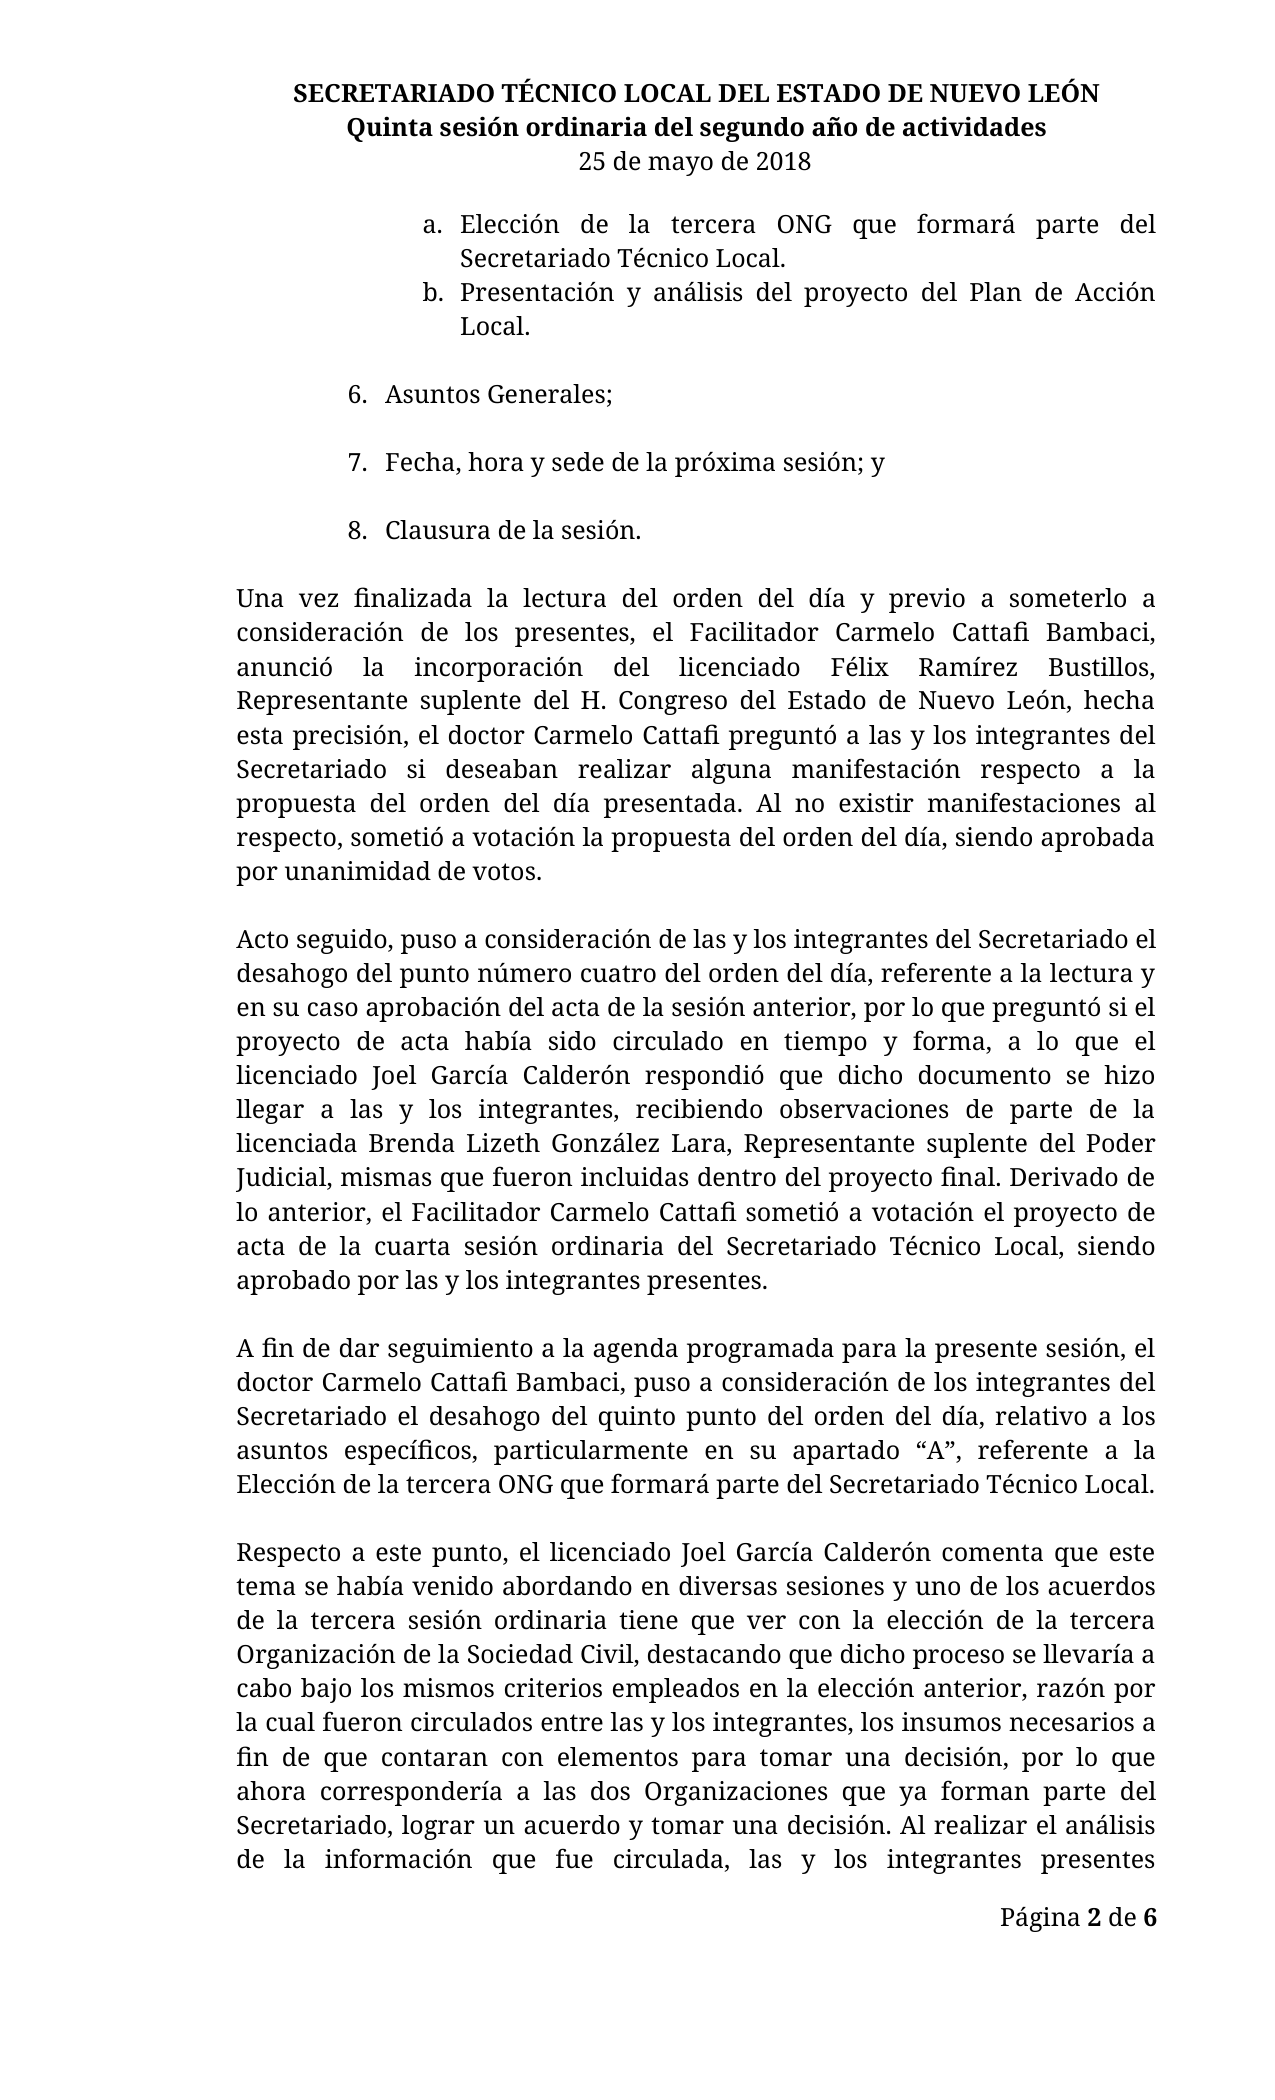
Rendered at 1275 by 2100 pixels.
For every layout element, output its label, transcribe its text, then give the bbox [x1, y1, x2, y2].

list Fecha, hora y sede de la próxima sesión; y [347, 445, 1157, 479]
list Asuntos Generales; [347, 377, 1157, 411]
text Una vez finalizada la lectura del orden del día y previo a someterlo a consideración de los presentes, el Facilitador Carmelo Cattafi Bambaci, anunció la incorporación del licenciado Félix Ramírez Bustillos, Representante suplente del H. Congreso del Estado de Nuevo León, hecha esta precisión, el doctor Carmelo Cattafi preguntó a las y los integrantes del Secretariado si deseaban realizar alguna manifestación respecto a la propuesta del orden del día presentada. Al no existir manifestaciones al respecto, sometió a votación la propuesta del orden del día, siendo aprobada por unanimidad de votos. [236, 581, 1157, 888]
text Acto seguido, puso a consideración de las y los integrantes del Secretariado el desahogo del punto número cuatro del orden del día, referente a la lectura y en su caso aprobación del acta de la sesión anterior, por lo que preguntó si el proyecto de acta había sido circulado en tiempo y forma, a lo que el licenciado Joel García Calderón respondió que dicho documento se hizo llegar a las y los integrantes, recibiendo observaciones de parte de la licenciada Brenda Lizeth González Lara, Representante suplente del Poder Judicial, mismas que fueron incluidas dentro del proyecto final. Derivado de lo anterior, el Facilitador Carmelo Cattafi sometió a votación el proyecto de acta de la cuarta sesión ordinaria del Secretariado Técnico Local, siendo aprobado por las y los integrantes presentes. [236, 922, 1157, 1296]
list Elección de la tercera ONG que formará parte del Secretariado Técnico Local. [422, 206, 1157, 274]
list Presentación y análisis del proyecto del Plan de Acción Local. [422, 274, 1157, 343]
list Clausura de la sesión. [347, 513, 1157, 547]
text Respecto a este punto, el licenciado Joel García Calderón comenta que este tema se había venido abordando en diversas sesiones y uno de los acuerdos de la tercera sesión ordinaria tiene que ver con la elección de la tercera Organización de la Sociedad Civil, destacando que dicho proceso se llevaría a cabo bajo los mismos criterios empleados en la elección anterior, razón por la cual fueron circulados entre las y los integrantes, los insumos necesarios a fin de que contaran con elementos para tomar una decisión, por lo que ahora correspondería a las dos Organizaciones que ya forman parte del Secretariado, lograr un acuerdo y tomar una decisión. Al realizar el análisis de la información que fue circulada, las y los integrantes presentes [236, 1535, 1157, 1875]
text A fin de dar seguimiento a la agenda programada para la presente sesión, el doctor Carmelo Cattafi Bambaci, puso a consideración de los integrantes del Secretariado el desahogo del quinto punto del orden del día, relativo a los asuntos específicos, particularmente en su apartado “A”, referente a la Elección de la tercera ONG que formará parte del Secretariado Técnico Local. [236, 1330, 1157, 1501]
